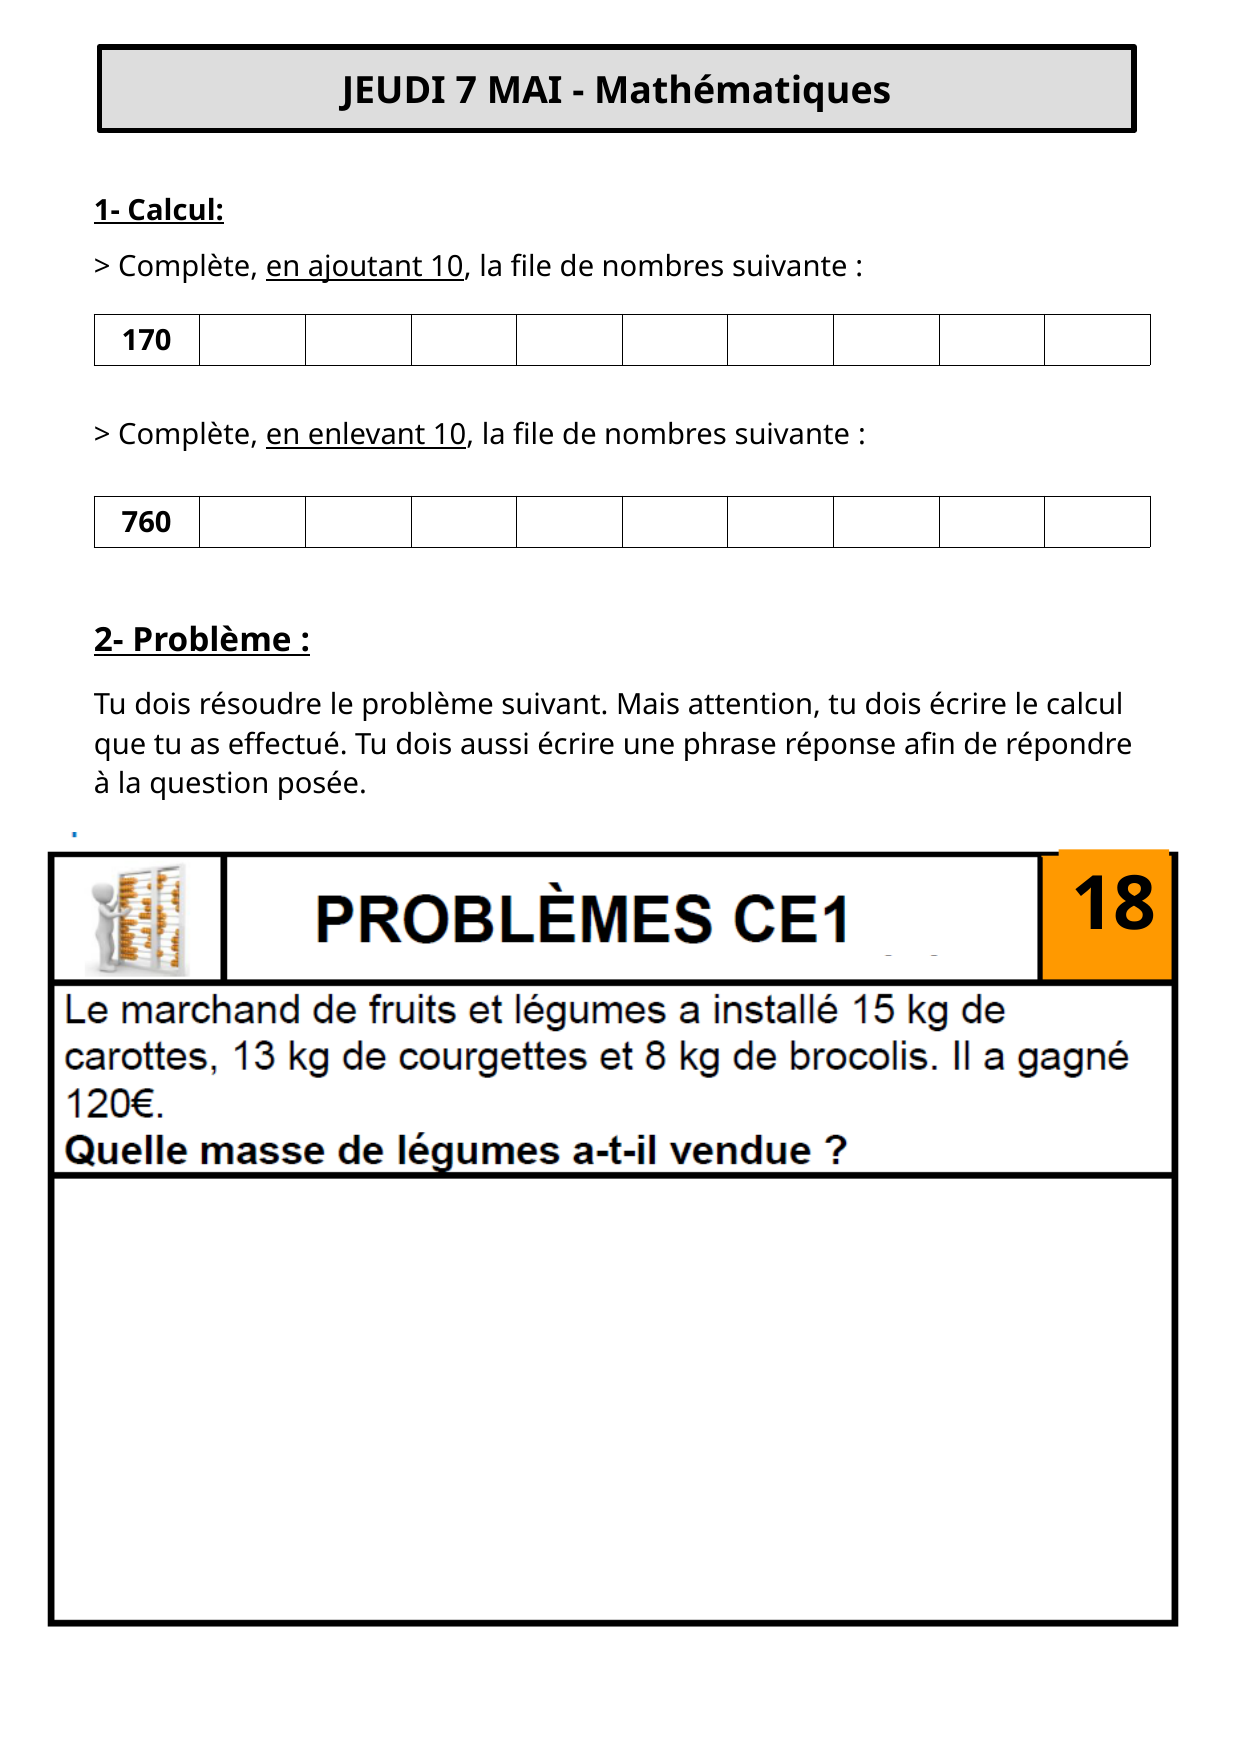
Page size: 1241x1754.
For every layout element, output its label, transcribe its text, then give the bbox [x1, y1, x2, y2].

table_header [940, 497, 1044, 547]
table_header [517, 315, 622, 365]
table_header [306, 315, 411, 365]
text > Complète, en ajoutant 10, la file de nombres suivante : [94, 246, 1150, 285]
table_header [412, 315, 516, 365]
text 1- Calcul: [94, 189, 1150, 228]
table_header [623, 315, 727, 365]
table_header 170 [95, 315, 199, 365]
table_header [517, 497, 622, 547]
text Tu dois résoudre le problème suivant. Mais attention, tu dois écrire le calcul que tu as effectué. Tu dois aussi écrire une phrase réponse afin de répondre à la question posée. [94, 683, 1150, 802]
text > Complète, en enlevant 10, la file de nombres suivante : [94, 413, 1150, 453]
table_header 760 [95, 497, 199, 547]
table_header [834, 497, 939, 547]
table_header [728, 315, 833, 365]
table_header [200, 315, 305, 365]
table_header [200, 497, 305, 547]
table_header [412, 497, 516, 547]
table_header [728, 497, 833, 547]
text 2- Problème : [94, 615, 1150, 661]
table_header [834, 315, 939, 365]
table_header [623, 497, 727, 547]
table_header [940, 315, 1044, 365]
table_header [1045, 315, 1150, 365]
table_header [306, 497, 411, 547]
picture [40, 832, 1193, 1640]
table_header [1045, 497, 1150, 547]
